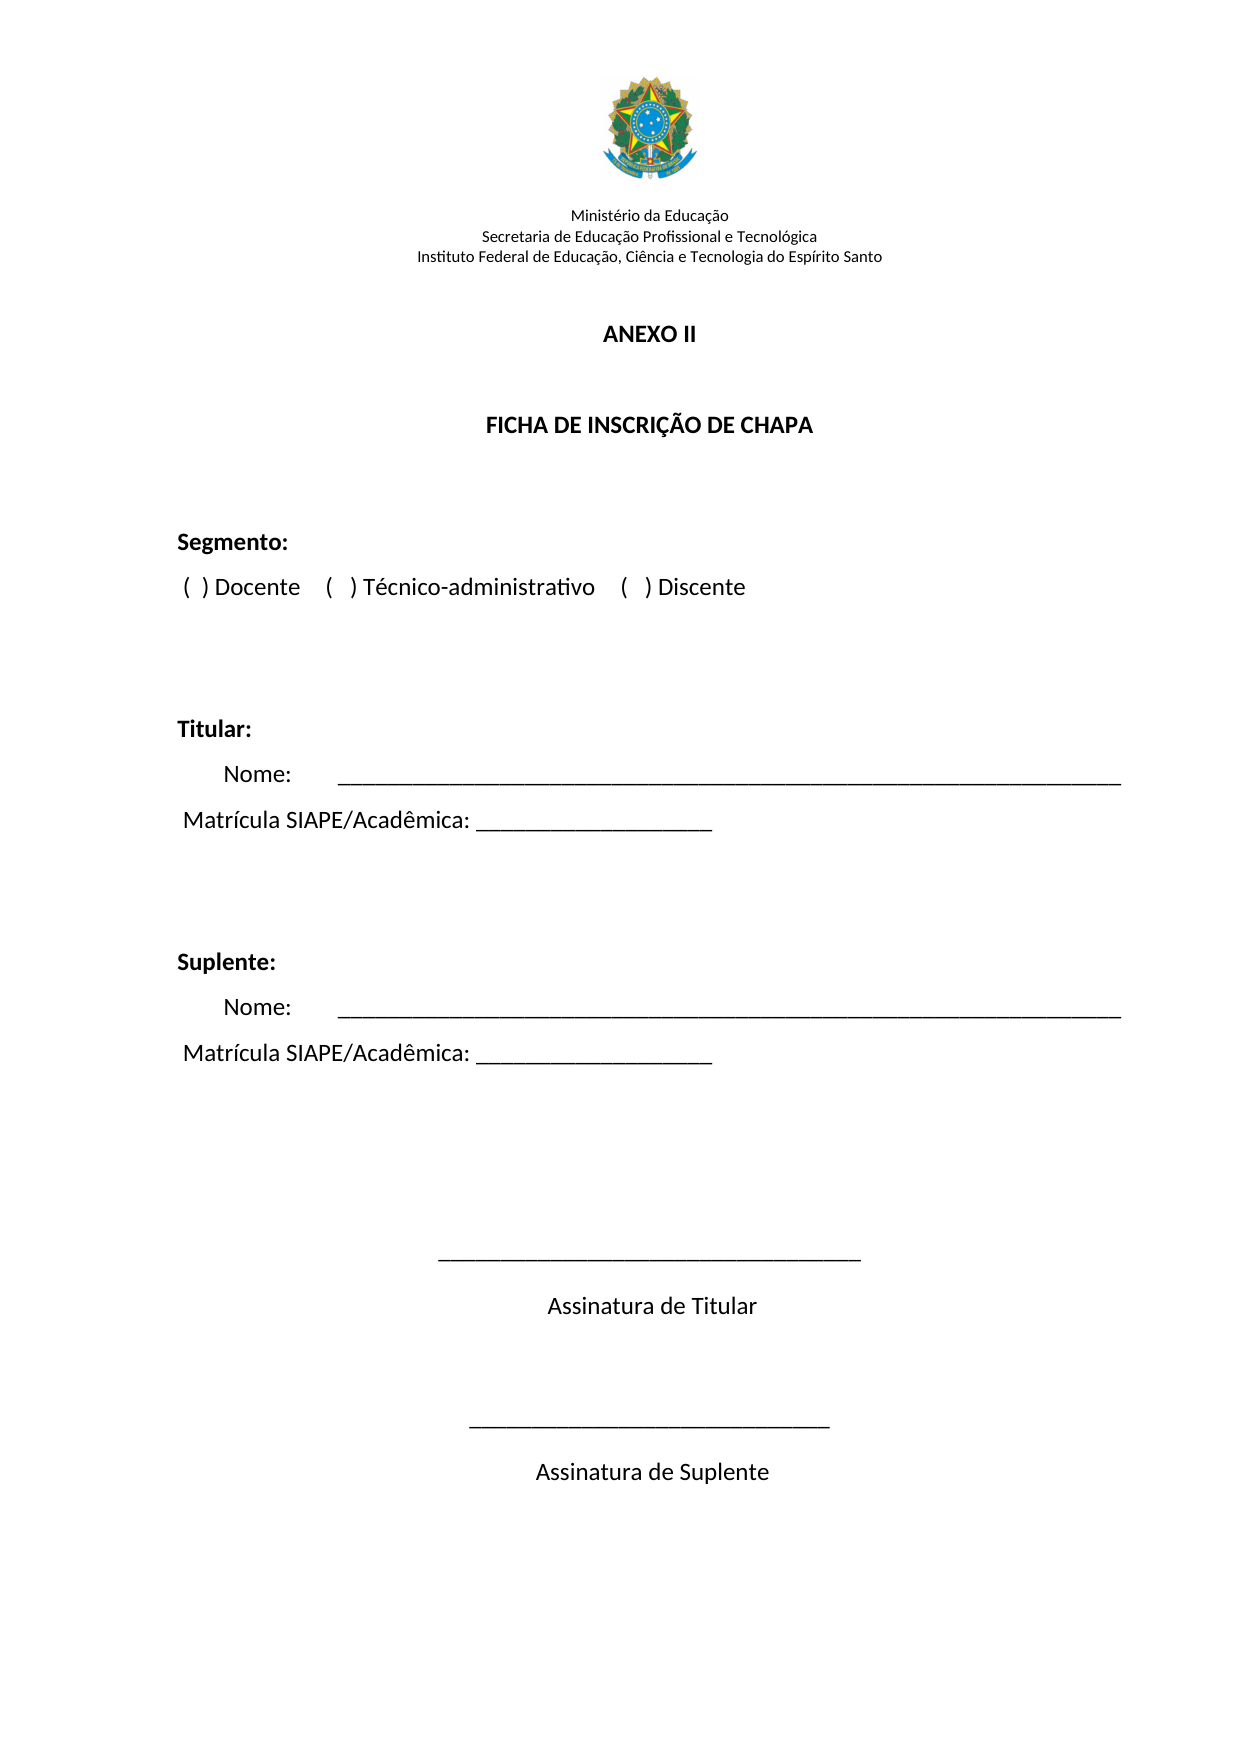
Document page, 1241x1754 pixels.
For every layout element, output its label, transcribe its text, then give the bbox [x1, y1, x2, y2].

text __________________________________ [177, 1234, 1122, 1265]
text ANEXO II [177, 318, 1122, 348]
text FICHA DE INSCRIÇÃO DE CHAPA [177, 409, 1122, 440]
text Assinatura de Titular [177, 1290, 1122, 1320]
text _____________________________ [177, 1401, 1122, 1431]
picture [601, 75, 698, 181]
text Suplente: Nome: _______________________________________________________________ Matrícula SIAPE/Acadêmica: ___________________ [177, 946, 1122, 1068]
text Assinatura de Suplente [177, 1456, 1122, 1487]
text Segmento: ( ) Docente ( ) Técnico-administrativo ( ) Discente [177, 526, 1122, 602]
text Titular: Nome: _______________________________________________________________ Matrícula SIAPE/Acadêmica: ___________________ [177, 713, 1122, 835]
